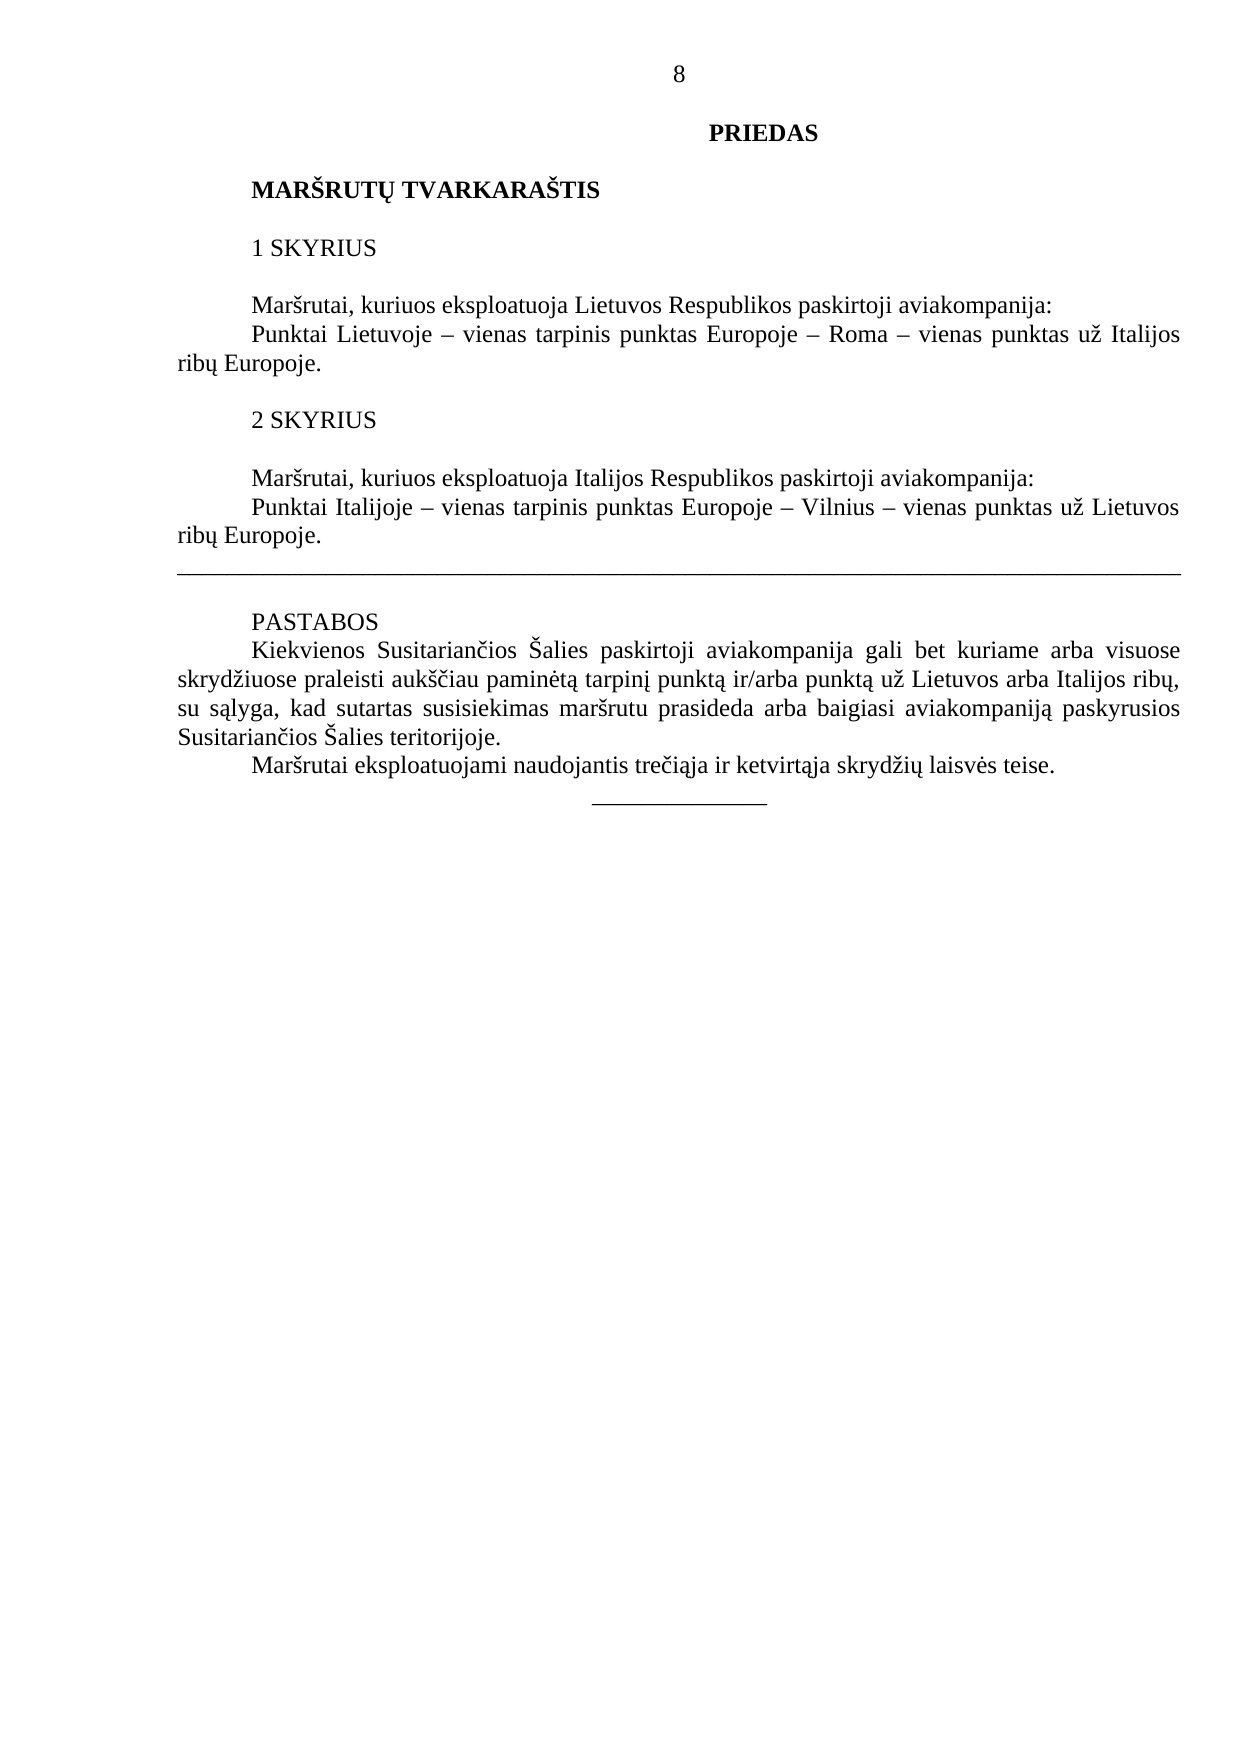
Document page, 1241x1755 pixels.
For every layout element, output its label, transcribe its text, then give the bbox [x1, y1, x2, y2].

text MARŠRUTŲ TVARKARAŠTIS [177, 176, 1181, 204]
text PASTABOS [177, 607, 1181, 636]
text 1 SKYRIUS [177, 233, 1181, 262]
text 2 SKYRIUS [177, 406, 1181, 434]
text PRIEDAS [177, 118, 1181, 147]
text Maršrutai, kuriuos eksploatuoja Lietuvos Respublikos paskirtoji aviakompanija: [177, 291, 1181, 319]
text Kiekvienos Susitariančios Šalies paskirtoji aviakompanija gali bet kuriame arba visuose skrydžiuose praleisti aukščiau paminėtą tarpinį punktą ir/arba punktą už Lietuvos arba Italijos ribų, su sąlyga, kad sutartas susisiekimas maršrutu prasideda arba baigiasi aviakompaniją paskyrusios Susitariančios Šalies teritorijoje. [177, 636, 1181, 751]
text Punktai Lietuvoje – vienas tarpinis punktas Europoje – Roma – vienas punktas už Italijos ribų Europoje. [177, 319, 1181, 377]
text Maršrutai, kuriuos eksploatuoja Italijos Respublikos paskirtoji aviakompanija: [177, 463, 1181, 492]
text ______________ [177, 779, 1181, 808]
text Maršrutai eksploatuojami naudojantis trečiąja ir ketvirtąja skrydžių laisvės teise. [177, 751, 1181, 779]
text Punktai Italijoje – vienas tarpinis punktas Europoje – Vilnius – vienas punktas už Lietuvos ribų Europoje. [177, 492, 1181, 549]
